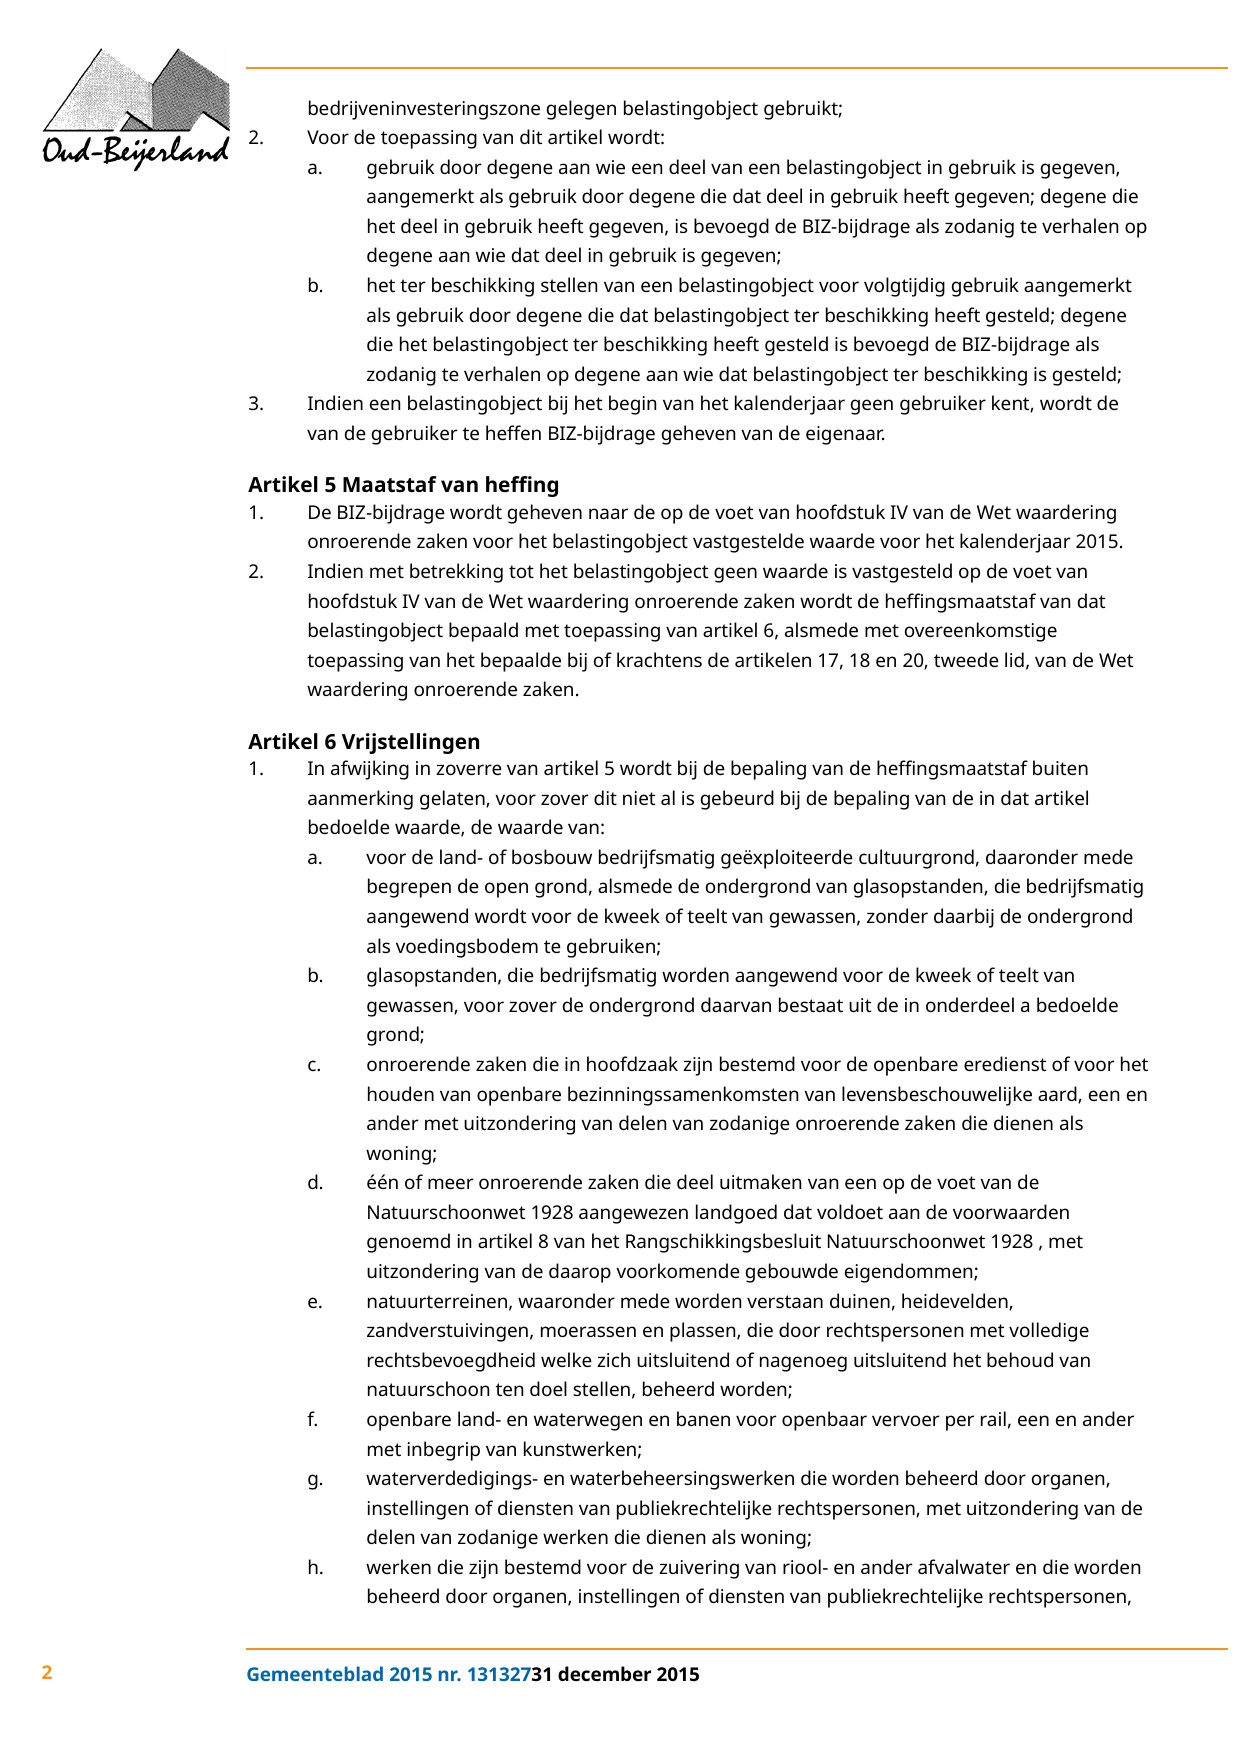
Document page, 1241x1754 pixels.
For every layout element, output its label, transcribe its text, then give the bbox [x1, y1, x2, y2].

list bedrijveninvesteringszone gelegen belastingobject gebruikt; [248, 95, 1152, 121]
list In afwijking in zoverre van artikel 5 wordt bij de bepaling van de heffingsmaatstaf buiten aanmerking gelaten, voor zover dit niet al is gebeurd bij de bepaling van de in dat artikel bedoelde waarde, de waarde van: [248, 755, 1152, 840]
list waterverdedigings- en waterbeheersingswerken die worden beheerd door organen, instellingen of diensten van publiekrechtelijke rechtspersonen, met uitzondering van de delen van zodanige werken die dienen als woning; [307, 1465, 1152, 1550]
list het ter beschikking stellen van een belastingobject voor volgtijdig gebruik aangemerkt als gebruik door degene die dat belastingobject ter beschikking heeft gesteld; degene die het belastingobject ter beschikking heeft gesteld is bevoegd de BIZ-bijdrage als zodanig te verhalen op degene aan wie dat belastingobject ter beschikking is gesteld; [307, 272, 1152, 387]
list Indien een belastingobject bij het begin van het kalenderjaar geen gebruiker kent, wordt de van de gebruiker te heffen BIZ-bijdrage geheven van de eigenaar. [248, 391, 1152, 446]
text Artikel 6 Vrijstellingen [248, 727, 1152, 755]
list Indien met betrekking tot het belastingobject geen waarde is vastgesteld op de voet van hoofdstuk IV van de Wet waardering onroerende zaken wordt de heffingsmaatstaf van dat belastingobject bepaald met toepassing van artikel 6, alsmede met overeenkomstige toepassing van het bepaalde bij of krachtens de artikelen 17, 18 en 20, tweede lid, van de Wet waardering onroerende zaken. [248, 558, 1152, 702]
text Artikel 5 Maatstaf van heffing [248, 471, 1152, 499]
list één of meer onroerende zaken die deel uitmaken van een op de voet van de Natuurschoonwet 1928 aangewezen landgoed dat voldoet aan de voorwaarden genoemd in artikel 8 van het Rangschikkingsbesluit Natuurschoonwet 1928 , met uitzondering van de daarop voorkomende gebouwde eigendommen; [307, 1169, 1152, 1284]
picture [41, 47, 231, 172]
list voor de land- of bosbouw bedrijfsmatig geëxploiteerde cultuurgrond, daaronder mede begrepen de open grond, alsmede de ondergrond van glasopstanden, die bedrijfsmatig aangewend wordt voor de kweek of teelt van gewassen, zonder daarbij de ondergrond als voedingsbodem te gebruiken; [307, 844, 1152, 959]
list natuurterreinen, waaronder mede worden verstaan duinen, heidevelden, zandverstuivingen, moerassen en plassen, die door rechtspersonen met volledige rechtsbevoegdheid welke zich uitsluitend of nagenoeg uitsluitend het behoud van natuurschoon ten doel stellen, beheerd worden; [307, 1288, 1152, 1402]
list glasopstanden, die bedrijfsmatig worden aangewend voor de kweek of teelt van gewassen, voor zover de ondergrond daarvan bestaat uit de in onderdeel a bedoelde grond; [307, 962, 1152, 1047]
list gebruik door degene aan wie een deel van een belastingobject in gebruik is gegeven, aangemerkt als gebruik door degene die dat deel in gebruik heeft gegeven; degene die het deel in gebruik heeft gegeven, is bevoegd de BIZ-bijdrage als zodanig te verhalen op degene aan wie dat deel in gebruik is gegeven; [307, 154, 1152, 268]
list onroerende zaken die in hoofdzaak zijn bestemd voor de openbare eredienst of voor het houden van openbare bezinningssamenkomsten van levensbeschouwelijke aard, een en ander met uitzondering van delen van zodanige onroerende zaken die dienen als woning; [307, 1051, 1152, 1166]
list De BIZ-bijdrage wordt geheven naar de op de voet van hoofdstuk IV van de Wet waardering onroerende zaken voor het belastingobject vastgestelde waarde voor het kalenderjaar 2015. [248, 499, 1152, 554]
list openbare land- en waterwegen en banen voor openbaar vervoer per rail, een en ander met inbegrip van kunstwerken; [307, 1406, 1152, 1462]
list Voor de toepassing van dit artikel wordt: [248, 124, 1152, 150]
list werken die zijn bestemd voor de zuivering van riool- en ander afvalwater en die worden beheerd door organen, instellingen of diensten van publiekrechtelijke rechtspersonen, [307, 1554, 1152, 1609]
